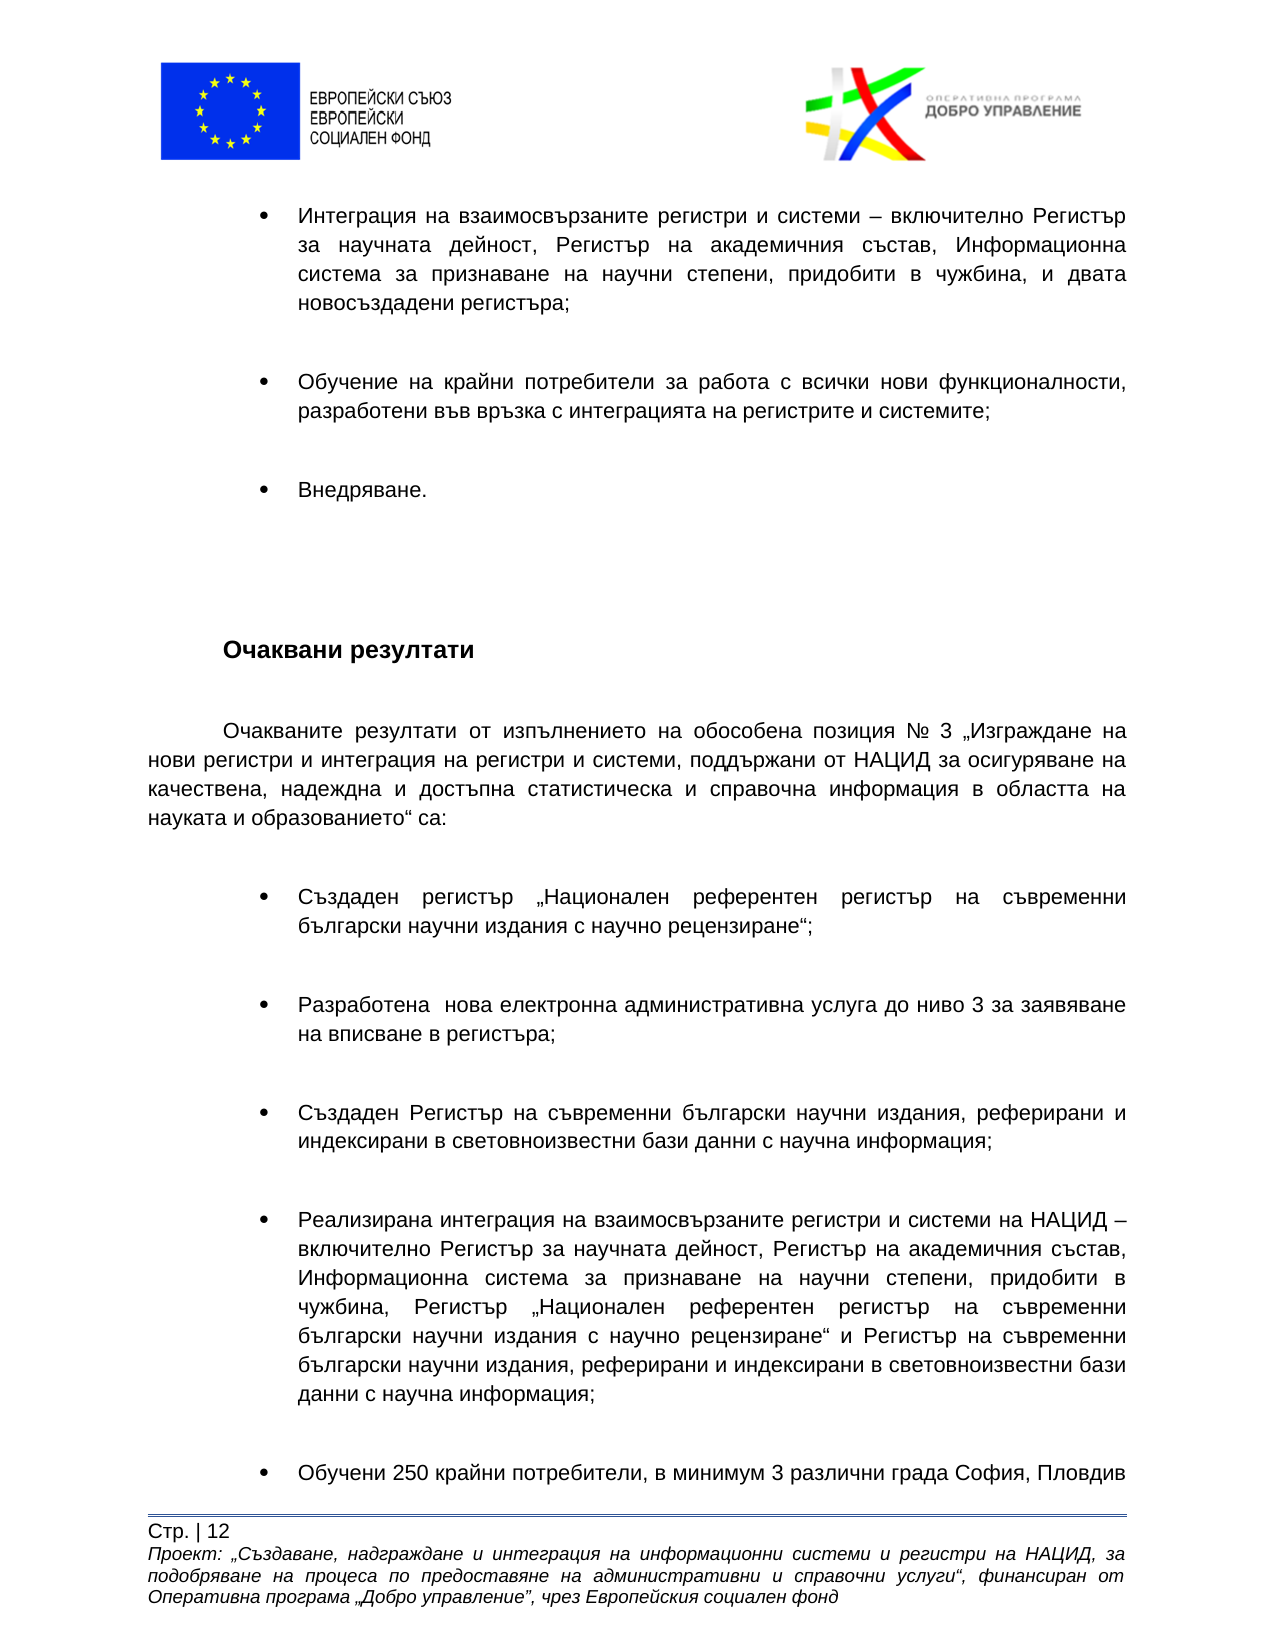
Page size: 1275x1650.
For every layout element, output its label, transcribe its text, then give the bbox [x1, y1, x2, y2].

list Реализирана интеграция на взаимосвързаните регистри и системи на НАЦИД – включително Регистър за научната дейност, Регистър на академичния състав, Информационна система за признаване на научни степени, придобити в чужбина, Регистър „Национален референтен регистър на съвременни български научни издания с научно рецензиране“ и Регистър на съвременни български научни издания, реферирани и индексирани в световноизвестни бази данни с научна информация; [260, 1207, 1127, 1406]
list Създаден регистър „Национален референтен регистър на съвременни български научни издания с научно рецензиране“; [260, 884, 1127, 938]
list Обучени 250 крайни потребители, в минимум 3 различни града София, Пловдив [260, 1460, 1127, 1485]
text Очакваните резултати от изпълнението на обособена позиция № 3 „Изграждане на нови регистри и интеграция на регистри и системи, поддържани от НАЦИД за осигуряване на качествена, надеждна и достъпна статистическа и справочна информация в областта на науката и образованието“ са: [148, 718, 1127, 830]
list Създаден Регистър на съвременни български научни издания, реферирани и индексирани в световноизвестни бази данни с научна информация; [260, 1099, 1127, 1154]
list Внедряване. [260, 477, 1127, 502]
list Обучение на крайни потребители за работа с всички нови функционалности, разработени във връзка с интеграцията на регистрите и системите; [260, 369, 1127, 423]
list Интеграция на взаимосвързаните регистри и системи – включително Регистър за научната дейност, Регистър на академичния състав, Информационна система за признаване на научни степени, придобити в чужбина, и двата новосъздадени регистъра; [260, 203, 1127, 315]
subtitle Очаквани резултати [148, 635, 1127, 663]
list Разработена нова електронна административна услуга до ниво 3 за заявяване на вписване в регистъра; [260, 992, 1127, 1046]
